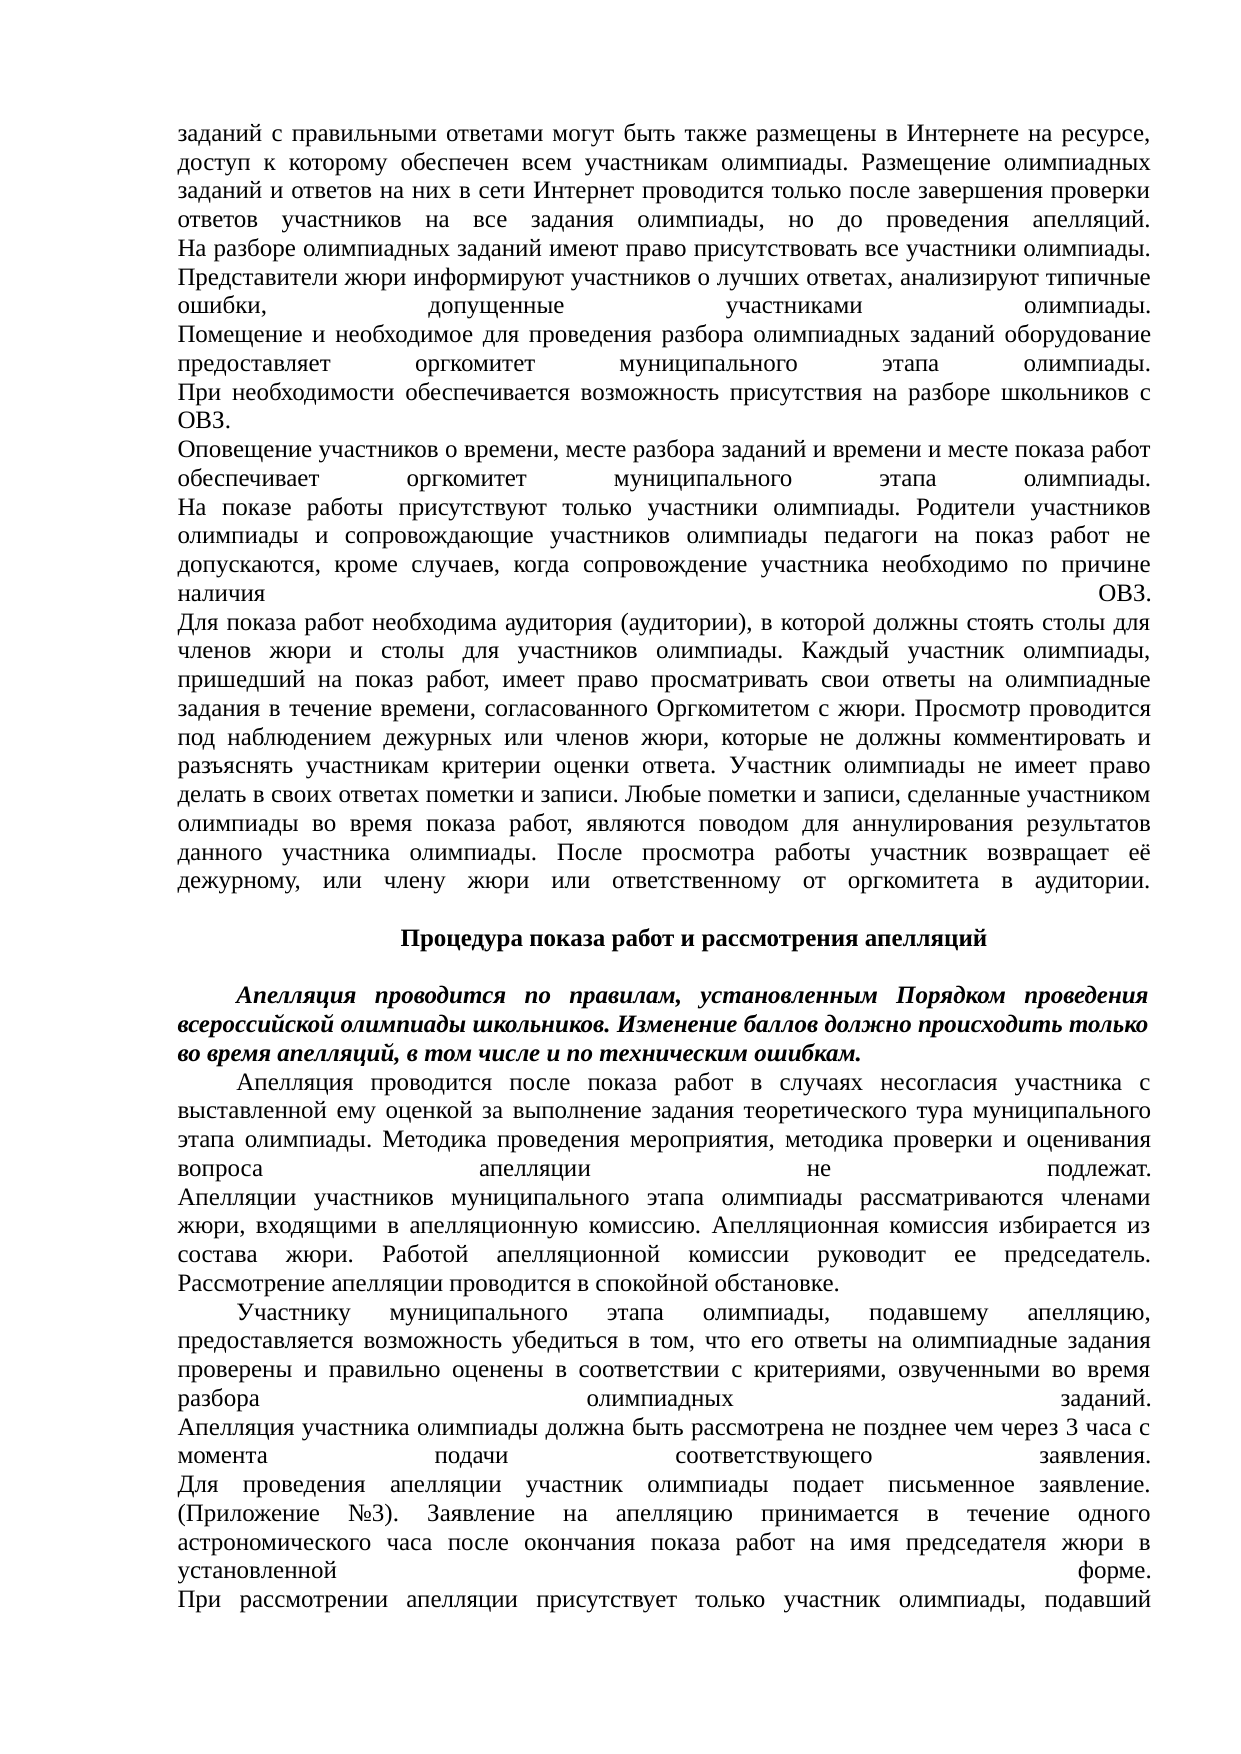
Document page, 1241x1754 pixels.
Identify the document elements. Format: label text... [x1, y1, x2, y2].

text Участнику муниципального этапа олимпиады, подавшему апелляцию, предоставляется возможность убедиться в том, что его ответы на олимпиадные задания проверены и правильно оценены в соответствии с критериями, озвученными во время разбора олимпиадных заданий. Апелляция участника олимпиады должна быть рассмотрена не позднее чем через 3 часа с момента подачи соответствующего заявления. Для проведения апелляции участник олимпиады подает письменное заявление. (Приложение №3). Заявление на апелляцию принимается в течение одного астрономического часа после окончания показа работ на имя председателя жюри в установленной форме. При рассмотрении апелляции присутствует только участник олимпиады, подавший [177, 1297, 1152, 1613]
text Процедура показа работ и рассмотрения апелляций [177, 923, 1152, 952]
text заданий с правильными ответами могут быть также размещены в Интернете на ресурсе, доступ к которому обеспечен всем участникам олимпиады. Размещение олимпиадных заданий и ответов на них в сети Интернет проводится только после завершения проверки ответов участников на все задания олимпиады, но до проведения апелляций. На разборе олимпиадных заданий имеют право присутствовать все участники олимпиады. Представители жюри информируют участников о лучших ответах, анализируют типичные ошибки, допущенные участниками олимпиады. Помещение и необходимое для проведения разбора олимпиадных заданий оборудование предоставляет оргкомитет муниципального этапа олимпиады. При необходимости обеспечивается возможность присутствия на разборе школьников с ОВЗ. Оповещение участников о времени, месте разбора заданий и времени и месте показа работ обеспечивает оргкомитет муниципального этапа олимпиады. На показе работы присутствуют только участники олимпиады. Родители участников олимпиады и сопровождающие участников олимпиады педагоги на показ работ не допускаются, кроме случаев, когда сопровождение участника необходимо по причине наличия ОВЗ. Для показа работ необходима аудитория (аудитории), в которой должны стоять столы для членов жюри и столы для участников олимпиады. Каждый участник олимпиады, пришедший на показ работ, имеет право просматривать свои ответы на олимпиадные задания в течение времени, согласованного Оргкомитетом с жюри. Просмотр проводится под наблюдением дежурных или членов жюри, которые не должны комментировать и разъяснять участникам критерии оценки ответа. Участник олимпиады не имеет право делать в своих ответах пометки и записи. Любые пометки и записи, сделанные участником олимпиады во время показа работ, являются поводом для аннулирования результатов данного участника олимпиады. После просмотра работы участник возвращает её дежурному, или члену жюри или ответственному от оргкомитета в аудитории. [177, 118, 1152, 923]
text Апелляция проводится по правилам, установленным Порядком проведения всероссийской олимпиады школьников. Изменение баллов должно происходить только во время апелляций, в том числе и по техническим ошибкам. [177, 981, 1152, 1067]
text Апелляция проводится после показа работ в случаях несогласия участника с выставленной ему оценкой за выполнение задания теоретического тура муниципального этапа олимпиады. Методика проведения мероприятия, методика проверки и оценивания вопроса апелляции не подлежат. Апелляции участников муниципального этапа олимпиады рассматриваются членами жюри, входящими в апелляционную комиссию. Апелляционная комиссия избирается из состава жюри. Работой апелляционной комиссии руководит ее председатель. Рассмотрение апелляции проводится в спокойной обстановке. [177, 1067, 1152, 1297]
